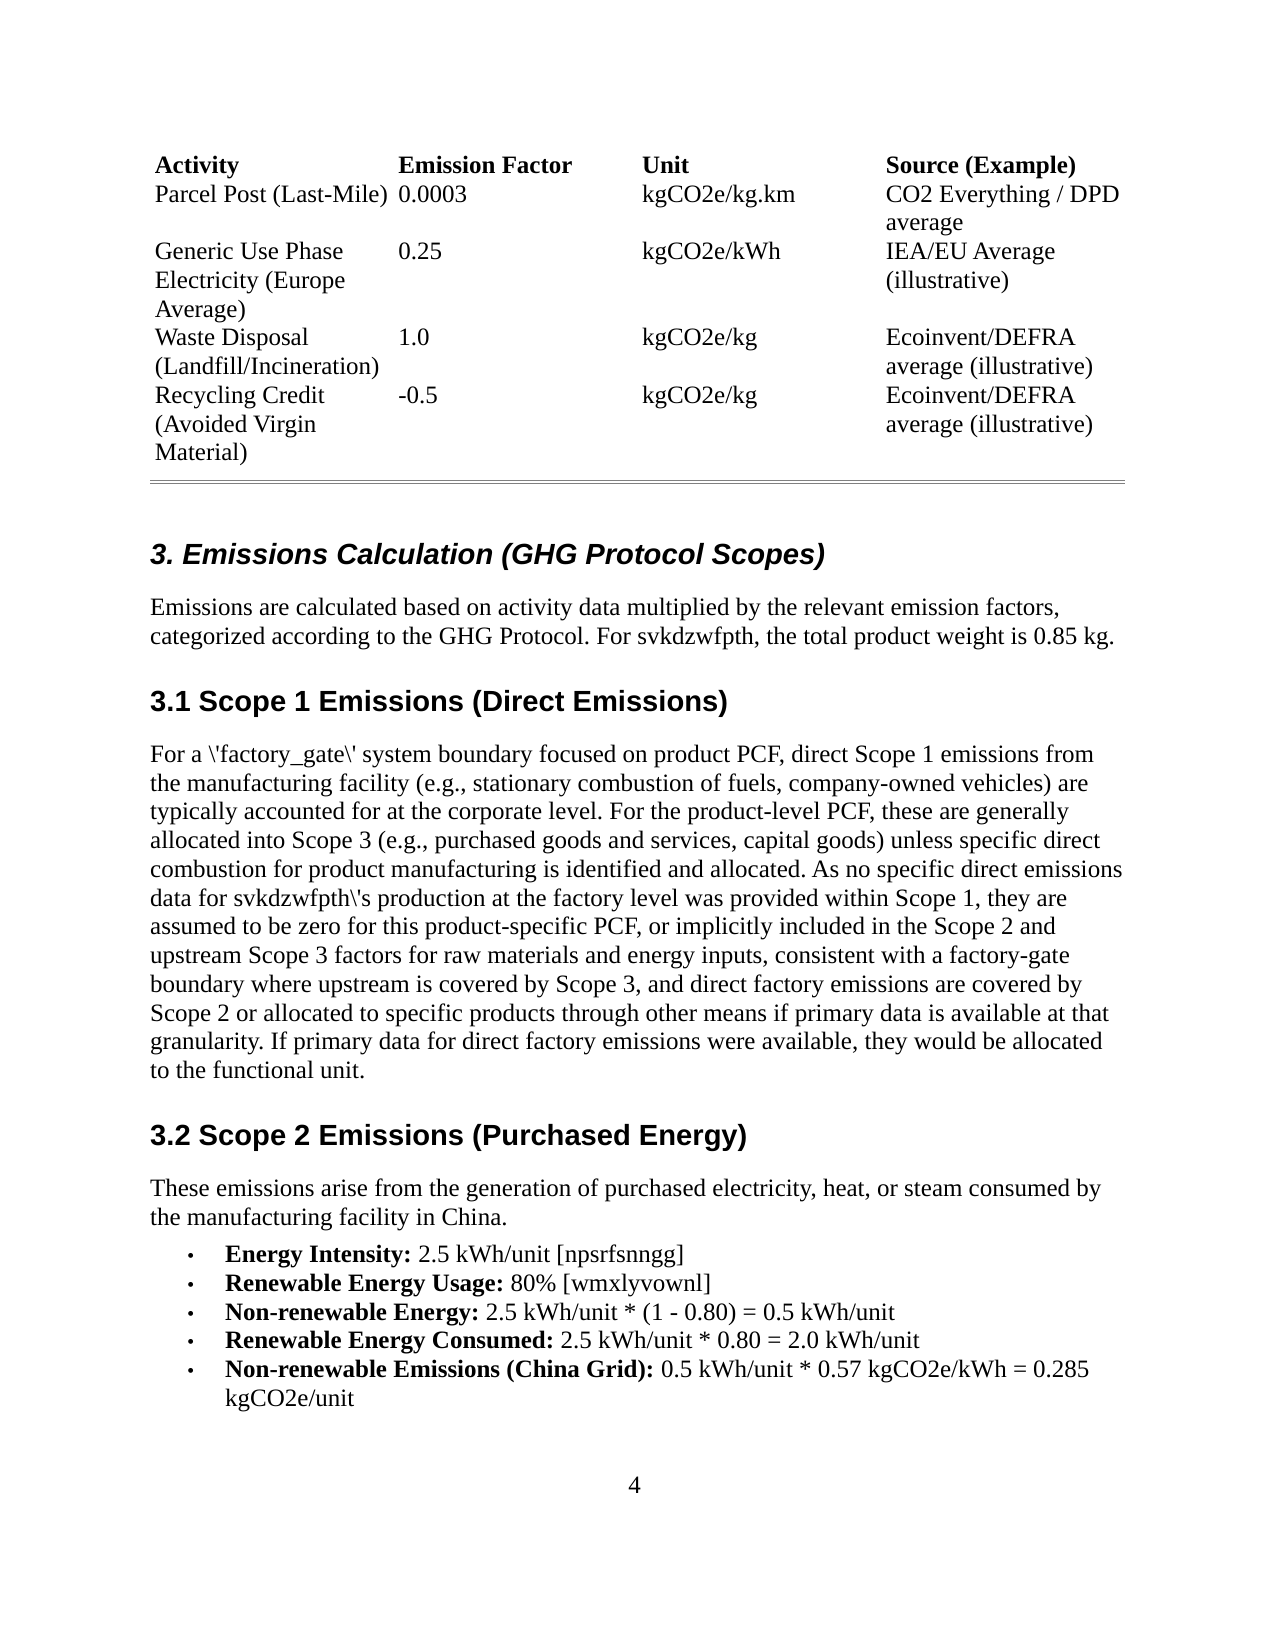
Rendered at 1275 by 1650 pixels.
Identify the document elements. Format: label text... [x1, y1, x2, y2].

table_header Source (Example) [881, 150, 1125, 179]
subtitle 3. Emissions Calculation (GHG Protocol Scopes) [150, 537, 1125, 571]
table_cell kgCO2e/kg.km [638, 179, 881, 236]
table_header Unit [638, 150, 881, 179]
table_cell Waste Disposal (Landfill/Incineration) [150, 323, 394, 380]
table_header Activity [150, 150, 394, 179]
table_cell -0.5 [394, 380, 637, 466]
table_cell Recycling Credit (Avoided Virgin Material) [150, 380, 394, 466]
table_cell IEA/EU Average (illustrative) [881, 236, 1125, 322]
list Energy Intensity: 2.5 kWh/unit [npsrfsnngg] [187, 1239, 1125, 1268]
table_cell kgCO2e/kWh [638, 236, 881, 322]
subtitle 3.1 Scope 1 Emissions (Direct Emissions) [150, 684, 1125, 717]
table_cell kgCO2e/kg [638, 323, 881, 380]
table_cell 1.0 [394, 323, 637, 380]
table_cell kgCO2e/kg [638, 380, 881, 466]
table_header Emission Factor [394, 150, 637, 179]
text Emissions are calculated based on activity data multiplied by the relevant emission factors, categorized according to the GHG Protocol. For svkdzwfpth, the total product weight is 0.85 kg. [150, 592, 1125, 650]
text These emissions arise from the generation of purchased electricity, heat, or steam consumed by the manufacturing facility in China. [150, 1173, 1125, 1230]
list Non-renewable Emissions (China Grid): 0.5 kWh/unit * 0.57 kgCO2e/kWh = 0.285 kgCO2e/unit [187, 1354, 1125, 1412]
list Non-renewable Energy: 2.5 kWh/unit * (1 - 0.80) = 0.5 kWh/unit [187, 1297, 1125, 1326]
list Renewable Energy Consumed: 2.5 kWh/unit * 0.80 = 2.0 kWh/unit [187, 1326, 1125, 1354]
table_cell Generic Use Phase Electricity (Europe Average) [150, 236, 394, 322]
list Renewable Energy Usage: 80% [wmxlyvownl] [187, 1268, 1125, 1297]
table_cell 0.25 [394, 236, 637, 322]
text For a \'factory_gate\' system boundary focused on product PCF, direct Scope 1 emissions from the manufacturing facility (e.g., stationary combustion of fuels, company-owned vehicles) are typically accounted for at the corporate level. For the product-level PCF, these are generally allocated into Scope 3 (e.g., purchased goods and services, capital goods) unless specific direct combustion for product manufacturing is identified and allocated. As no specific direct emissions data for svkdzwfpth\'s production at the factory level was provided within Scope 1, they are assumed to be zero for this product-specific PCF, or implicitly included in the Scope 2 and upstream Scope 3 factors for raw materials and energy inputs, consistent with a factory-gate boundary where upstream is covered by Scope 3, and direct factory emissions are covered by Scope 2 or allocated to specific products through other means if primary data is available at that granularity. If primary data for direct factory emissions were available, they would be allocated to the functional unit. [150, 739, 1125, 1084]
table_cell CO2 Everything / DPD average [881, 179, 1125, 236]
table_cell Ecoinvent/DEFRA average (illustrative) [881, 323, 1125, 380]
table_cell Ecoinvent/DEFRA average (illustrative) [881, 380, 1125, 466]
table_cell 0.0003 [394, 179, 637, 236]
table_cell Parcel Post (Last-Mile) [150, 179, 394, 236]
subtitle 3.2 Scope 2 Emissions (Purchased Energy) [150, 1118, 1125, 1151]
